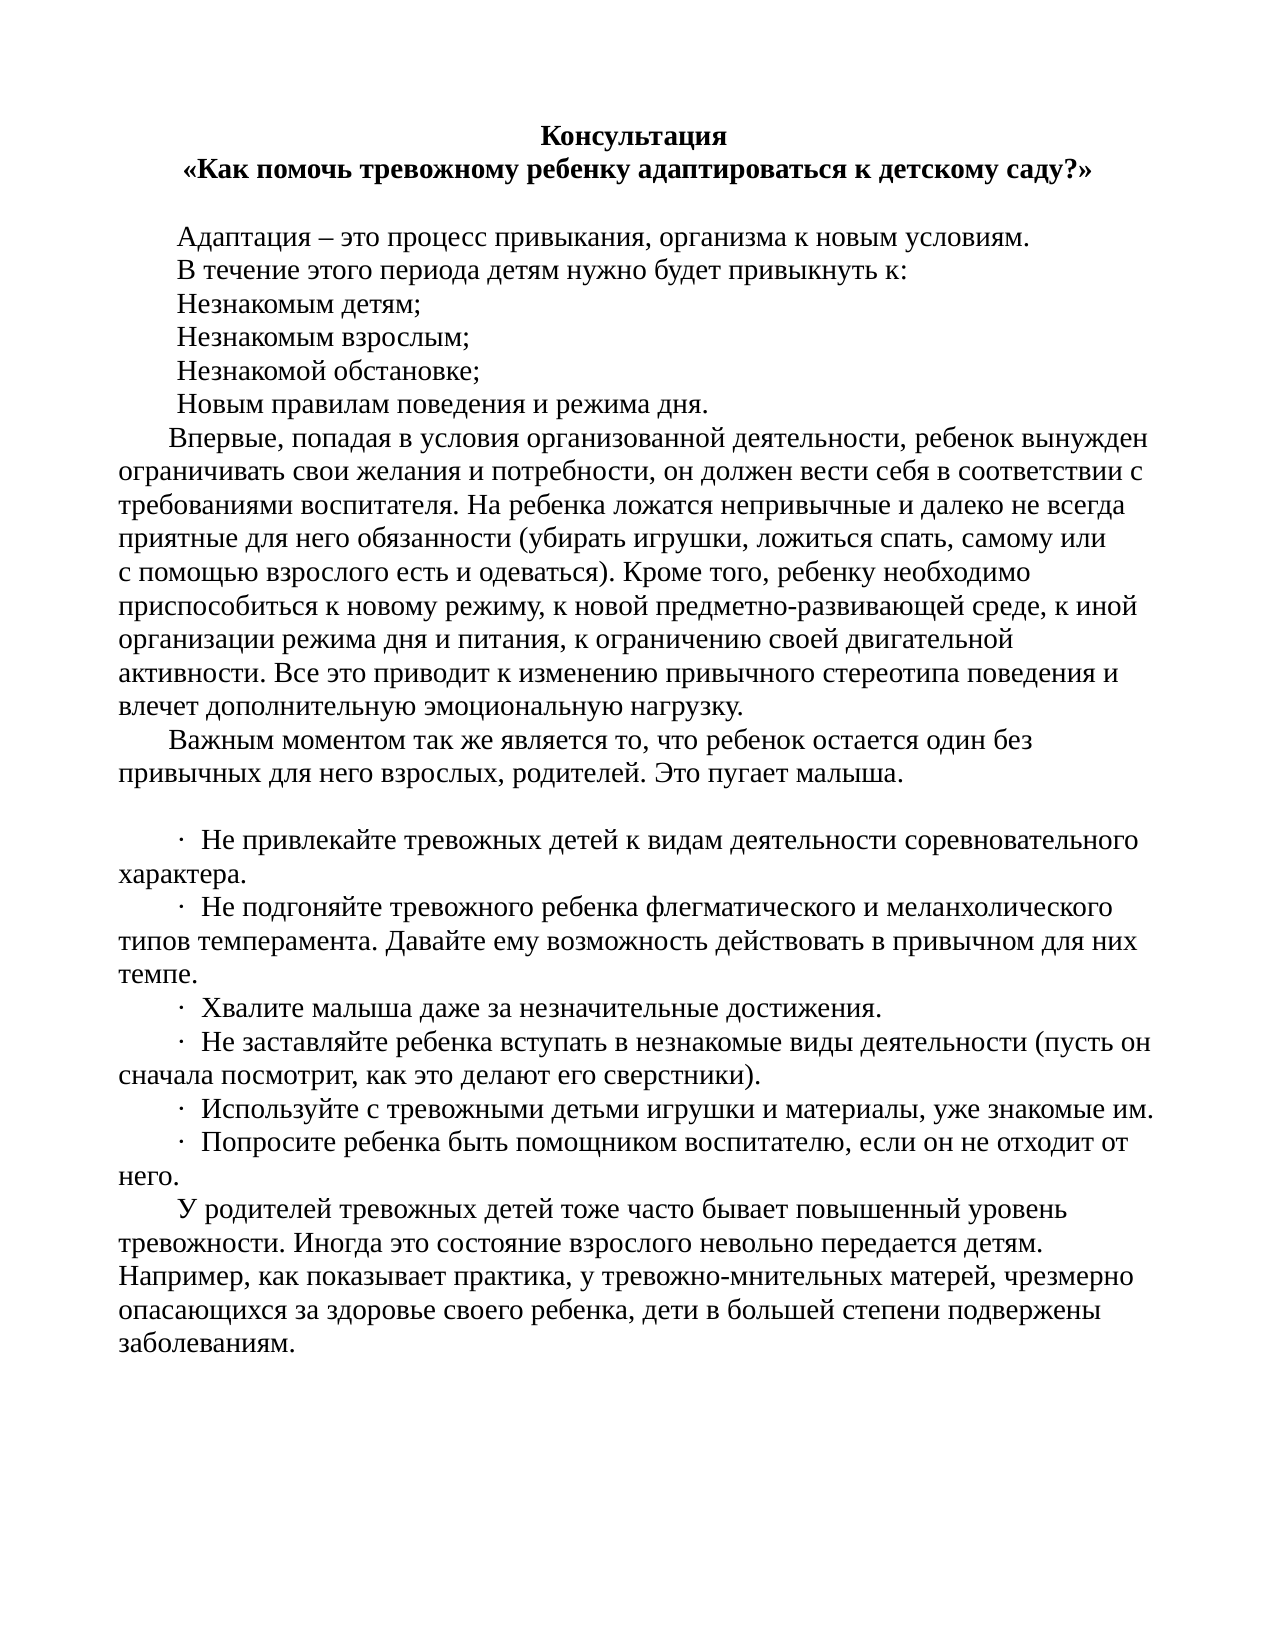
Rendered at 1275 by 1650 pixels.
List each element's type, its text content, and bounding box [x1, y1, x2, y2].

text Незнакомым детям; [118, 286, 1157, 319]
text Консультация [118, 118, 1157, 152]
text Незнакомым взрослым; [118, 319, 1157, 353]
text · Не заставляйте ребенка вступать в незнакомые виды деятельности (пусть он сначала посмотрит, как это делают его сверстники). [118, 1024, 1157, 1091]
text · Не подгоняйте тревожного ребенка флегматического и меланхолического типов темперамента. Давайте ему возможность действовать в привычном для них темпе. [118, 889, 1157, 990]
text Незнакомой обстановке; [118, 353, 1157, 386]
text У родителей тревожных детей тоже часто бывает повышенный уровень тревожности. Иногда это состояние взрослого невольно передается детям. Например, как показывает практика, у тревожно-мнительных матерей, чрезмерно опасающихся за здоровье своего ребенка, дети в большей степени подвержены заболеваниям. [118, 1191, 1157, 1359]
text Адаптация – это процесс привыкания, организма к новым условиям. [118, 219, 1157, 252]
text · Попросите ребенка быть помощником воспитателю, если он не отходит от него. [118, 1124, 1157, 1191]
text · Не привлекайте тревожных детей к видам деятельности соревновательного характера. [118, 822, 1157, 889]
text Важным моментом так же является то, что ребенок остается один без привычных для него взрослых, родителей. Это пугает малыша. [118, 722, 1157, 789]
text · Используйте с тревожными детьми игрушки и материалы, уже знакомые им. [118, 1091, 1157, 1124]
text · Хвалите малыша даже за незначительные достижения. [118, 990, 1157, 1024]
text Новым правилам поведения и режима дня. [118, 386, 1157, 420]
text В течение этого периода детям нужно будет привыкнуть к: [118, 252, 1157, 286]
text «Как помочь тревожному ребенку адаптироваться к детскому саду?» [118, 152, 1157, 185]
text Впервые, попадая в условия организованной деятельности, ребенок вынужден ограничивать свои желания и потребности, он должен вести себя в соответствии с требованиями воспитателя. На ребенка ложатся непривычные и далеко не всегда приятные для него обязанности (убирать игрушки, ложиться спать, самому или с помощью взрослого есть и одеваться). Кроме того, ребенку необходимо приспособиться к новому режиму, к новой предметно-развивающей среде, к иной организации режима дня и питания, к ограничению своей двигательной активности. Все это приводит к изменению привычного стереотипа поведения и влечет дополнительную эмоциональную нагрузку. [118, 420, 1157, 722]
